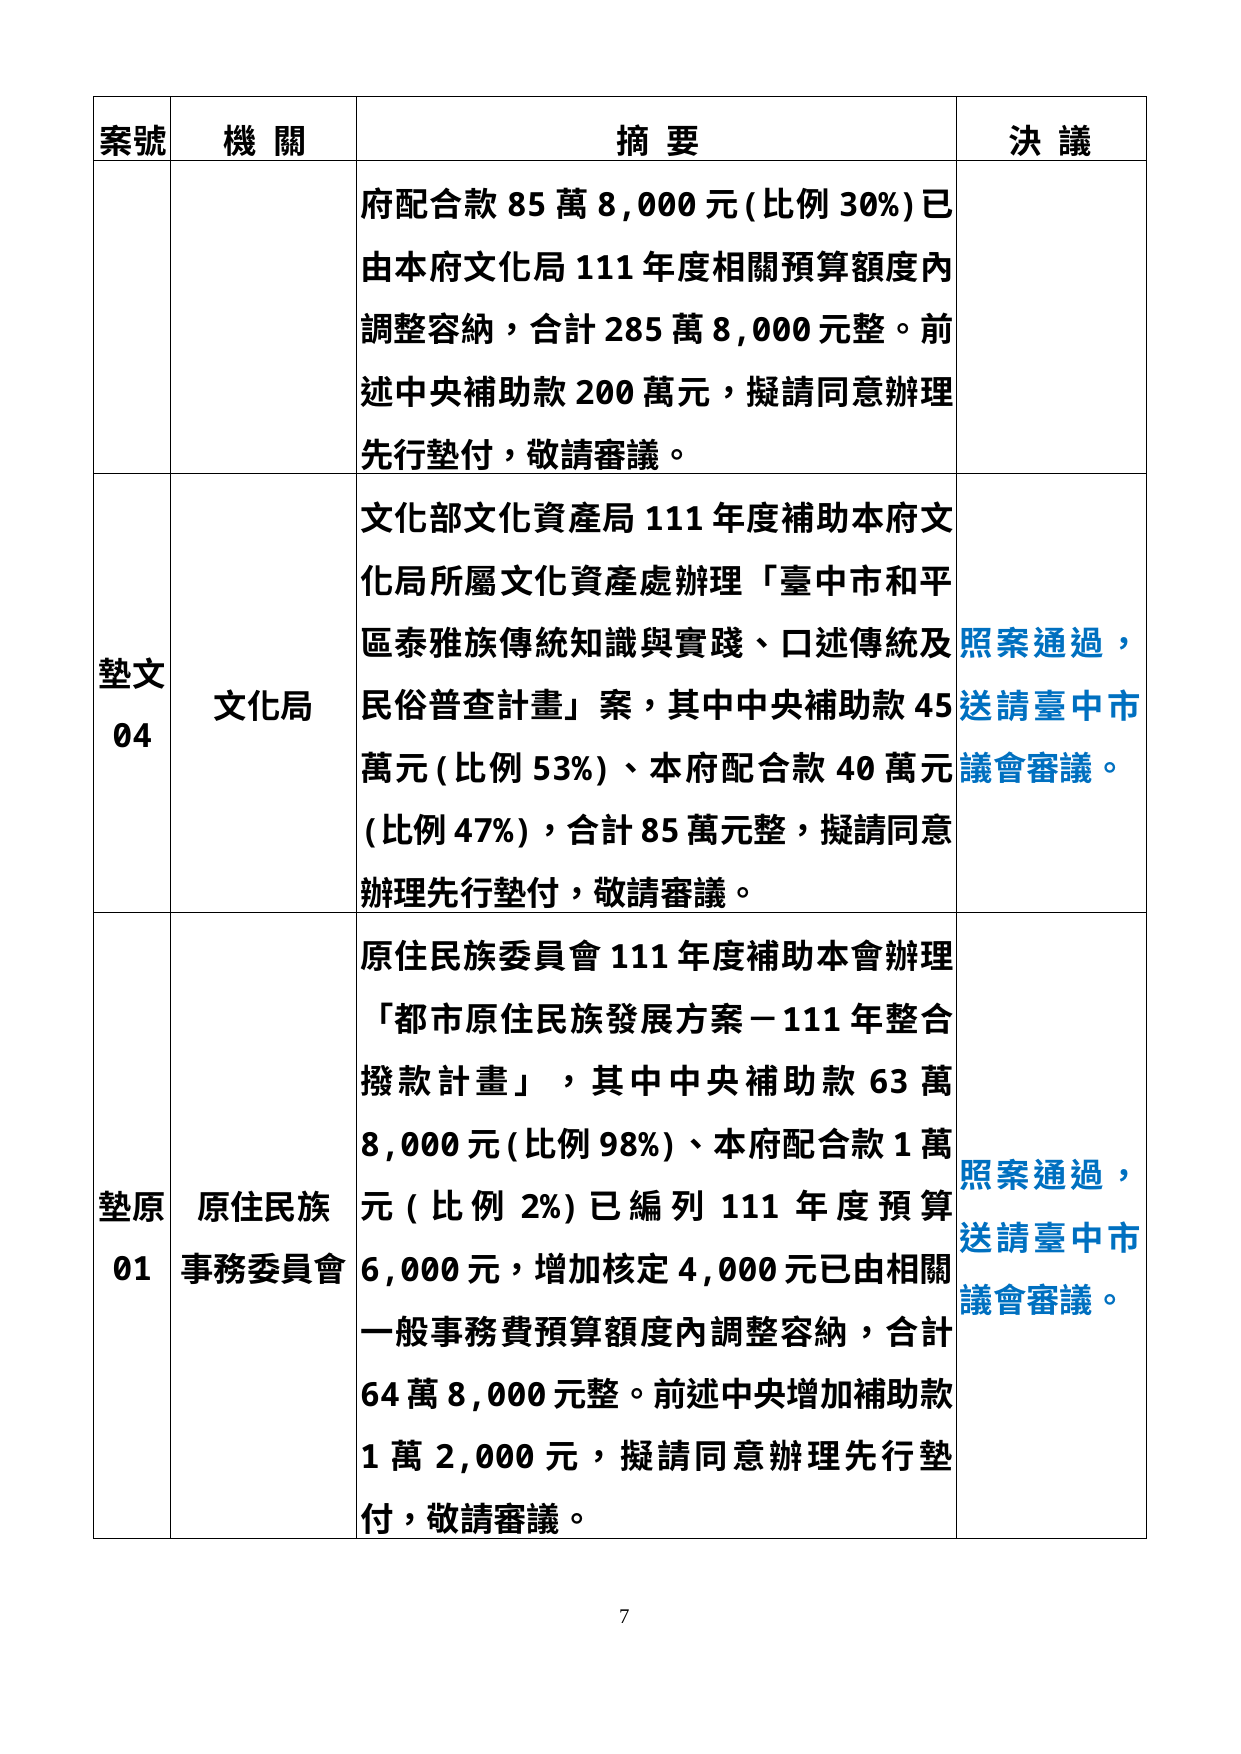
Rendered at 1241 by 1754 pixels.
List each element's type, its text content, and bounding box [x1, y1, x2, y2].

table_cell 照案通過，送請臺中市議會審議。 [957, 474, 1146, 912]
table_cell 文化局 [171, 474, 356, 912]
table_cell 府配合款85萬8,000元(比例30%)已由本府文化局111年度相關預算額度內調整容納，合計285萬8,000元整。前述中央補助款200萬元，擬請同意辦理先行墊付，敬請審議。 [357, 161, 956, 473]
table_cell [171, 161, 356, 473]
table_header 機 關 [171, 97, 356, 160]
table_header 決 議 [957, 97, 1146, 160]
table_cell [94, 161, 170, 473]
table_cell 原住民族委員會111年度補助本會辦理「都市原住民族發展方案－111年整合撥款計畫」，其中中央補助款63萬8,000元(比例98%)、本府配合款1萬元(比例2%)已編列111年度預算6,000元，增加核定4,000元已由相關一般事務費預算額度內調整容納，合計64萬8,000元整。前述中央增加補助款1萬2,000元，擬請同意辦理先行墊付，敬請審議。 [357, 913, 956, 1538]
table_cell 墊原01 [94, 913, 170, 1538]
table_cell 文化部文化資產局111年度補助本府文化局所屬文化資產處辦理「臺中市和平區泰雅族傳統知識與實踐、口述傳統及民俗普查計畫」案，其中中央補助款45萬元(比例53%)、本府配合款40萬元(比例47%)，合計85萬元整，擬請同意辦理先行墊付，敬請審議。 [357, 474, 956, 912]
table_cell 照案通過，送請臺中市議會審議。 [957, 913, 1146, 1538]
table_header 摘 要 [357, 97, 956, 160]
table_cell 墊文04 [94, 474, 170, 912]
table_cell 原住民族 事務委員會 [171, 913, 356, 1538]
table_header 案號 [94, 97, 170, 160]
table_cell [957, 161, 1146, 473]
